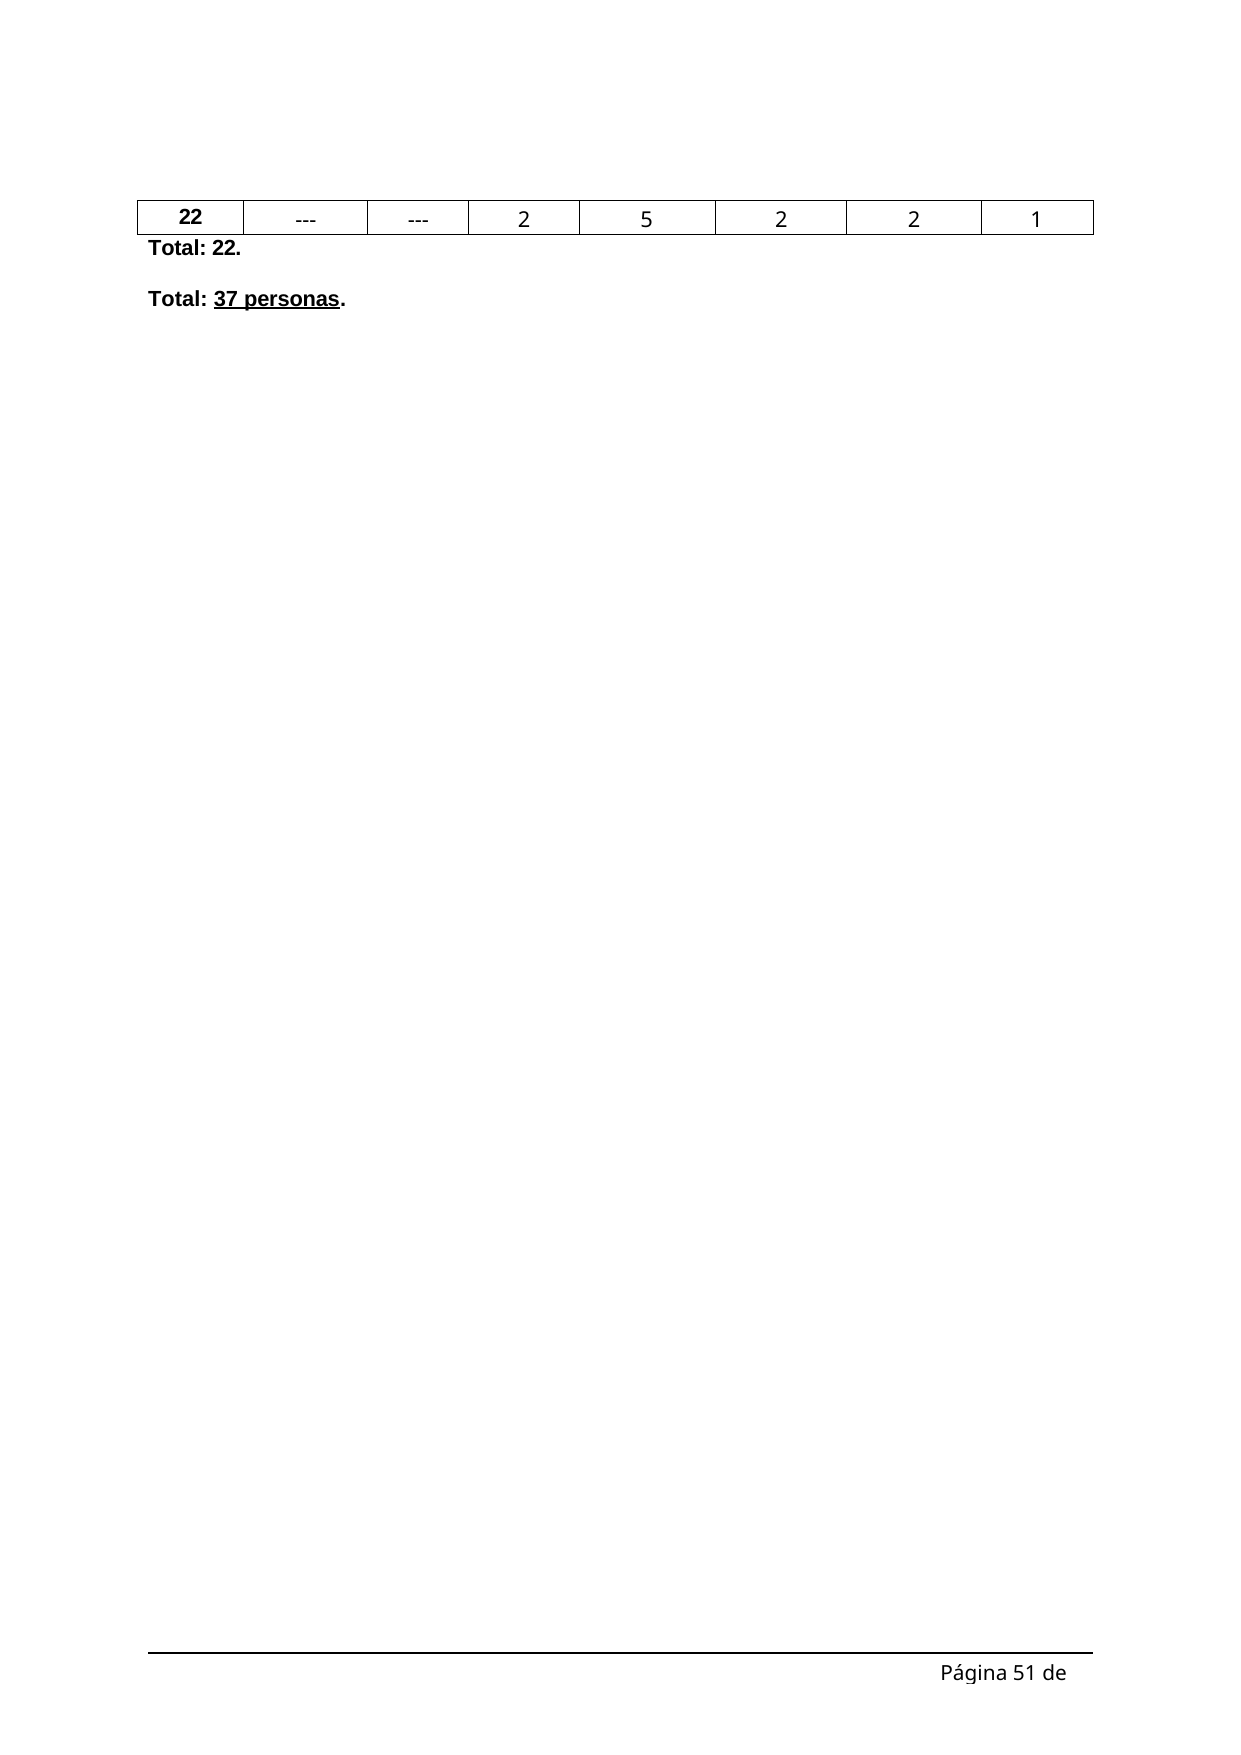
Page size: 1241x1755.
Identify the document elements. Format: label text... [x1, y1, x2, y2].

table_cell 22 [138, 201, 243, 234]
text Total: 37 personas. [148, 286, 1152, 311]
table_cell 2 [716, 201, 846, 234]
table_cell 2 [847, 201, 981, 234]
table_cell 2 [469, 201, 579, 234]
table_cell 1 [982, 201, 1093, 234]
table_cell --- [368, 201, 468, 234]
text Total: 22. [148, 235, 1152, 260]
table_cell 5 [580, 201, 715, 234]
table_cell --- [244, 201, 367, 234]
